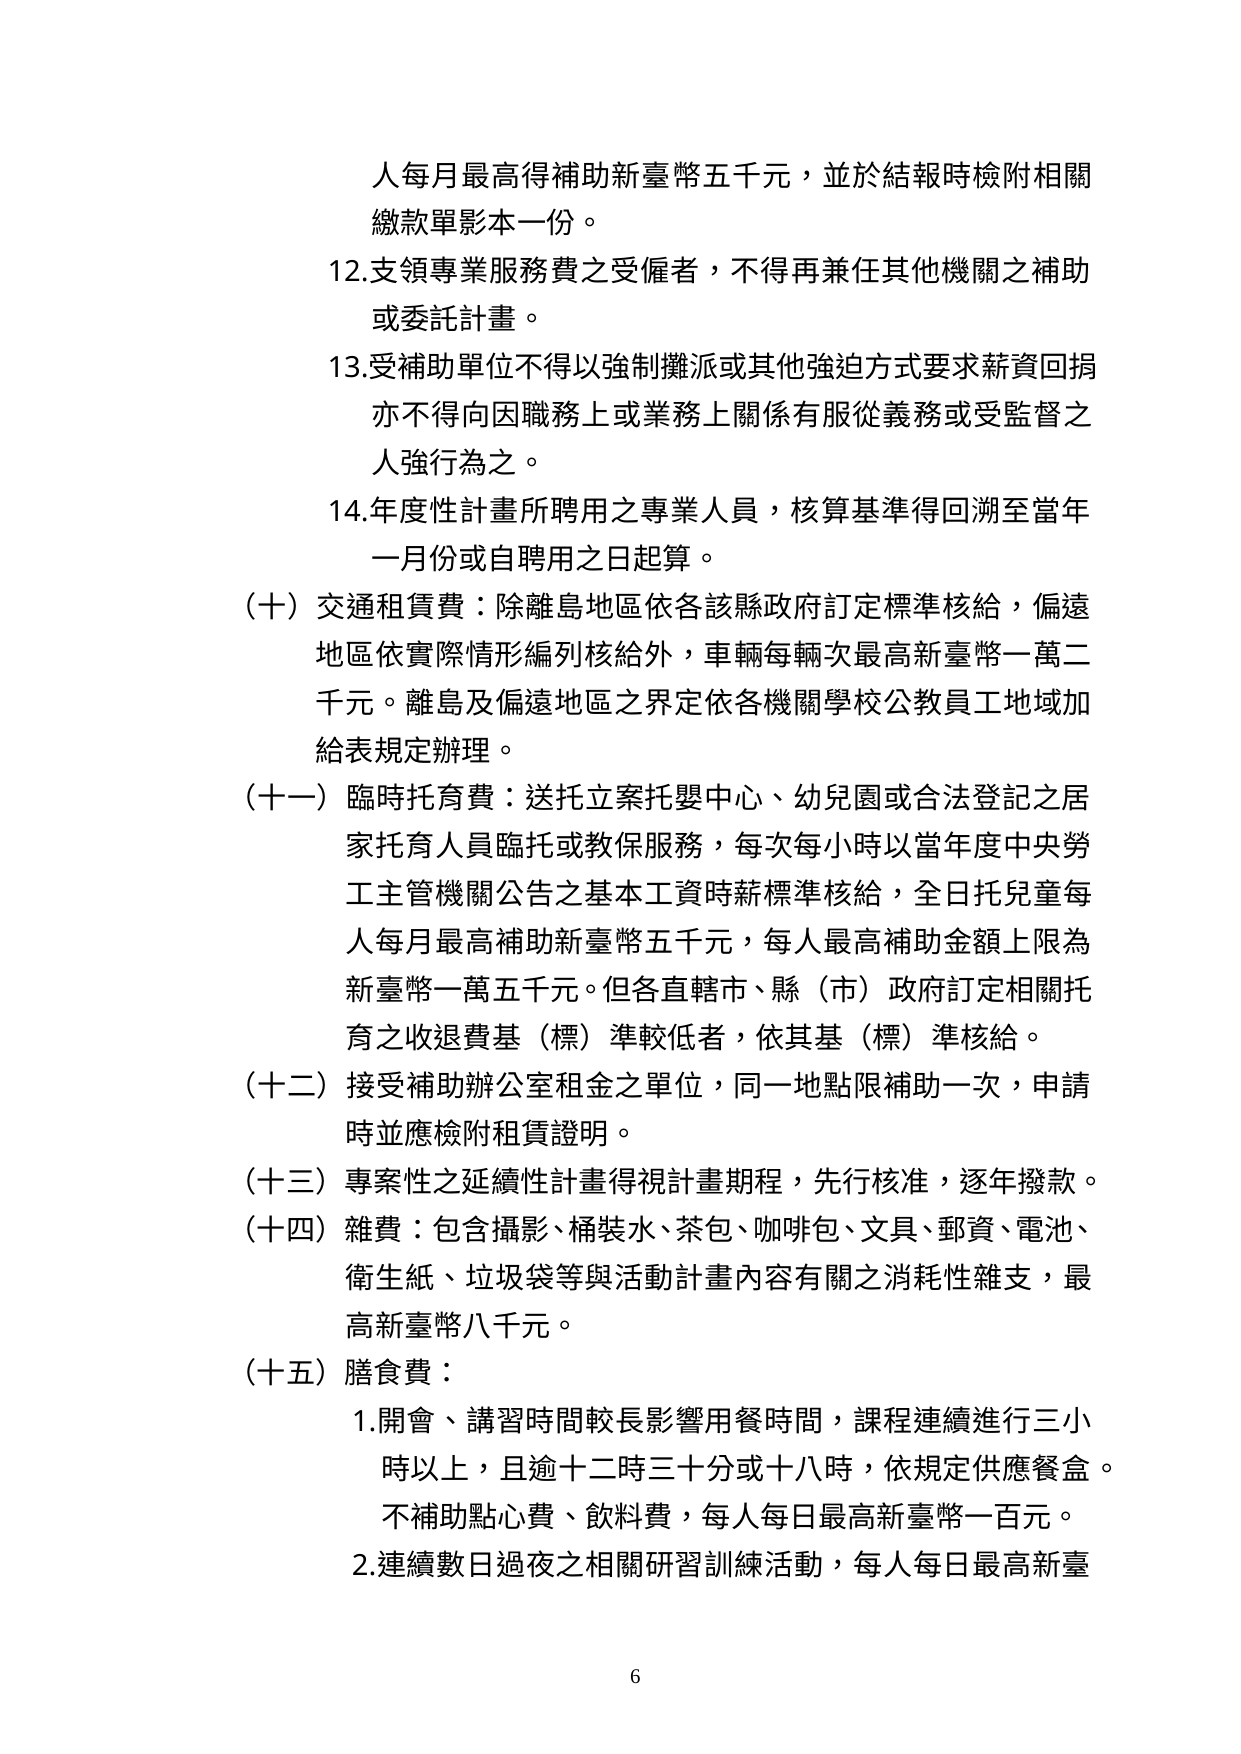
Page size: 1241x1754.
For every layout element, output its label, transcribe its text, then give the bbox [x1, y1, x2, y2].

text 14.年度性計畫所聘用之專業人員，核算基準得回溯至當年一月份或自聘用之日起算。 [327, 483, 1092, 579]
text （十二）接受補助辦公室租金之單位，同一地點限補助一次，申請時並應檢附租賃證明。 [227, 1058, 1092, 1154]
text （十一）臨時托育費：送托立案托嬰中心、幼兒園或合法登記之居家托育人員臨托或教保服務，每次每小時以當年度中央勞工主管機關公告之基本工資時薪標準核給，全日托兒童每人每月最高補助新臺幣五千元，每人最高補助金額上限為新臺幣一萬五千元。但各直轄市、縣（市）政府訂定相關托育之收退費基（標）準較低者，依其基（標）準核給。 [227, 771, 1092, 1058]
text （十四）雜費：包含攝影、桶裝水、茶包、咖啡包、文具、郵資、電池、衛生紙、垃圾袋等與活動計畫內容有關之消耗性雜支，最高新臺幣八千元。 [227, 1202, 1092, 1346]
text 12.支領專業服務費之受僱者，不得再兼任其他機關之補助或委託計畫。 [327, 243, 1092, 339]
text 13.受補助單位不得以強制攤派或其他強迫方式要求薪資回捐。亦不得向因職務上或業務上關係有服從義務或受監督之人強行為之。 [327, 339, 1092, 483]
text 1.開會、講習時間較長影響用餐時間，課程連續進行三小時以上，且逾十二時三十分或十八時，依規定供應餐盒。不補助點心費、飲料費，每人每日最高新臺幣一百元。 [352, 1393, 1092, 1537]
text （十）交通租賃費：除離島地區依各該縣政府訂定標準核給，偏遠地區依實際情形編列核給外，車輛每輛次最高新臺幣一萬二千元。離島及偏遠地區之界定依各機關學校公教員工地域加給表規定辦理。 [227, 579, 1092, 771]
text （十三）專案性之延續性計畫得視計畫期程，先行核准，逐年撥款。 [227, 1154, 1092, 1202]
text （十五）膳食費： [227, 1346, 1092, 1393]
text 人每月最高得補助新臺幣五千元，並於結報時檢附相關繳款單影本一份。 [327, 148, 1092, 243]
text 2.連續數日過夜之相關研習訓練活動，每人每日最高新臺幣二百五十元（早餐五十元，午、晚餐各一百元）。辦理國際性研討會，參加對象主要為機關(構)以外之人士者，每人每日最高新臺幣六百元。 [352, 1537, 1092, 1585]
